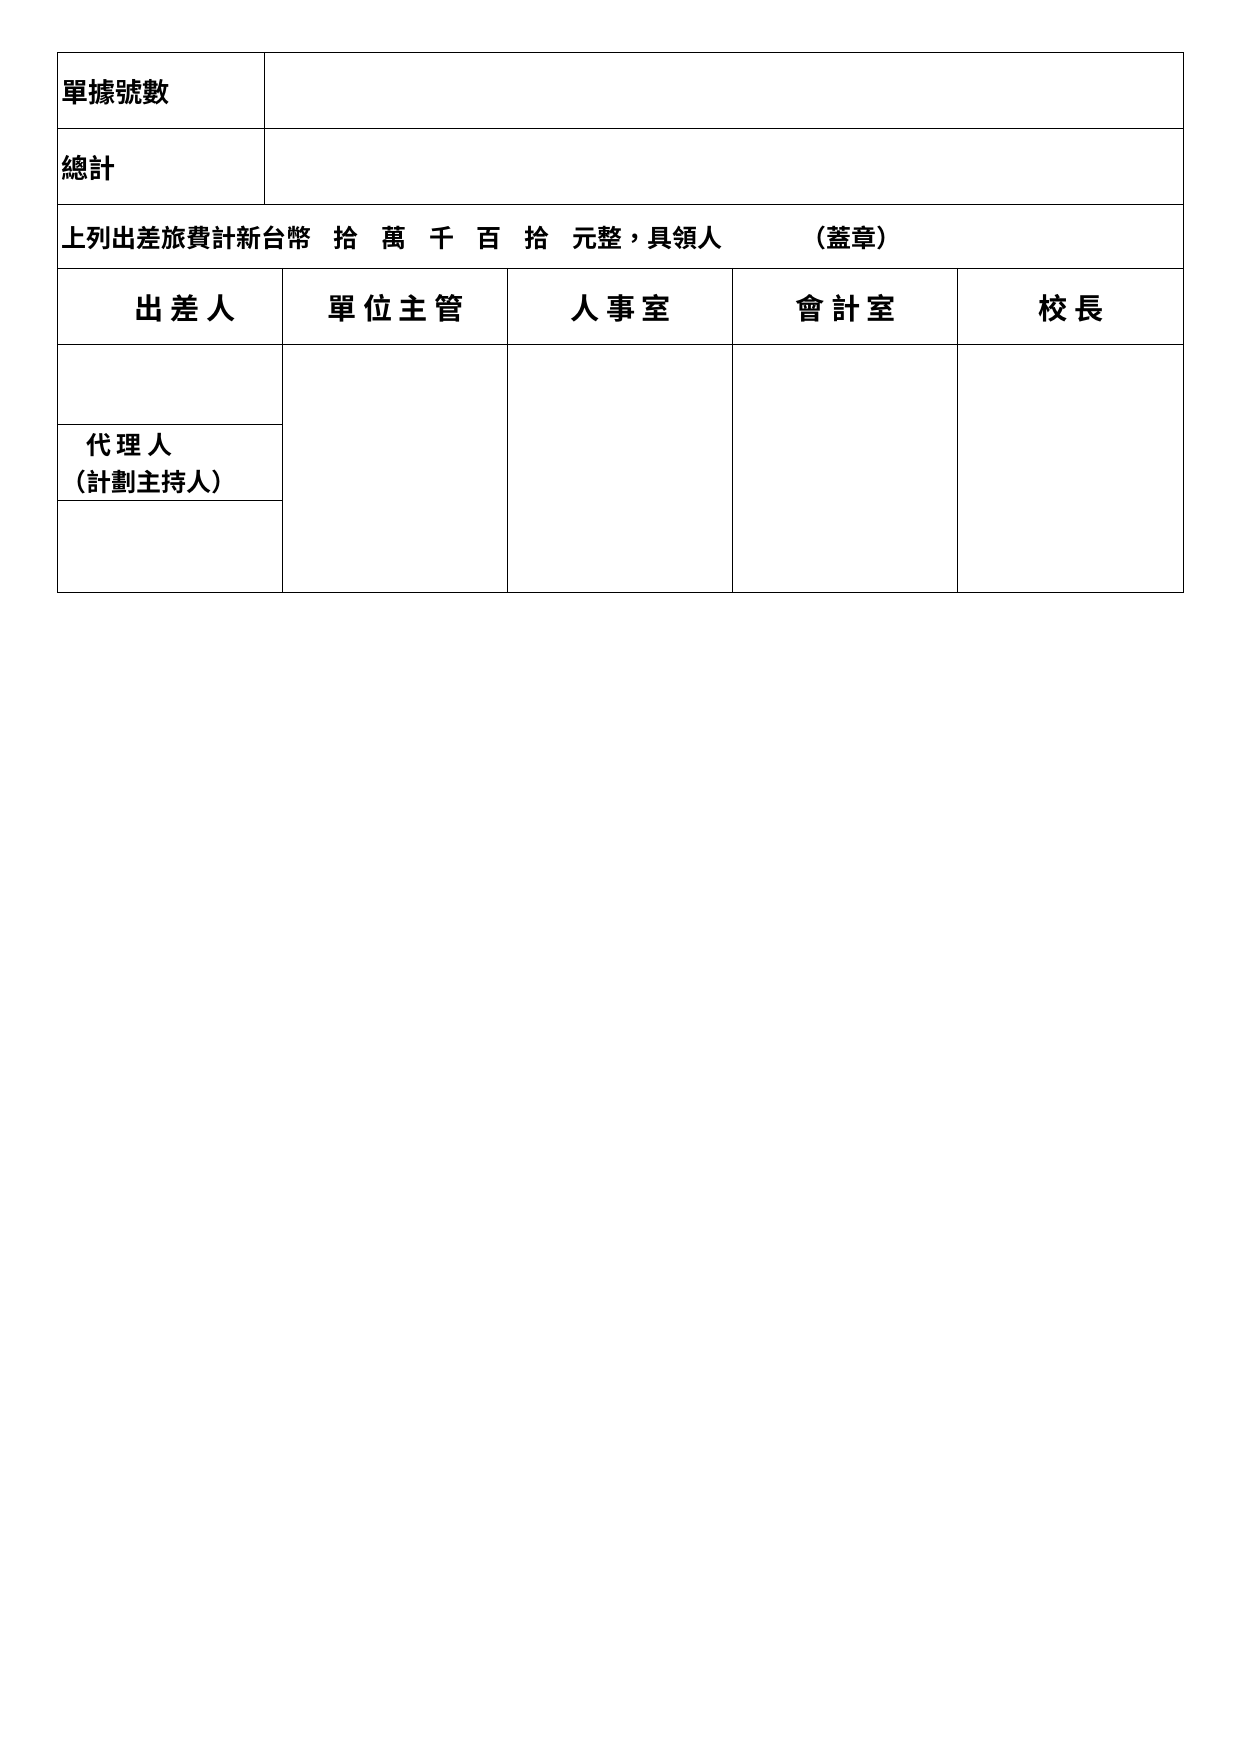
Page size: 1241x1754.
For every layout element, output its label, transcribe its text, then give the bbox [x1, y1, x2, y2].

table_cell [283, 345, 507, 592]
table_cell [58, 345, 282, 424]
table_cell [733, 345, 957, 592]
table_cell 校 長 [958, 269, 1183, 344]
table_cell 會 計 室 [733, 269, 957, 344]
table_cell 出 差 人 [58, 269, 282, 344]
table_cell 人 事 室 [508, 269, 732, 344]
table_cell 代 理 人 （計劃主持人） [58, 425, 282, 500]
table_cell [58, 501, 282, 592]
table_cell 單據號數 [58, 53, 264, 128]
table_cell [265, 53, 1183, 128]
table_cell [958, 345, 1183, 592]
table_cell [265, 129, 1183, 204]
table_cell [508, 345, 732, 592]
table_cell 總計 [58, 129, 264, 204]
table_cell 上列出差旅費計新台幣 拾 萬 千 百 拾 元整，具領人 （蓋章） [58, 205, 1183, 268]
table_cell 單 位 主 管 [283, 269, 507, 344]
